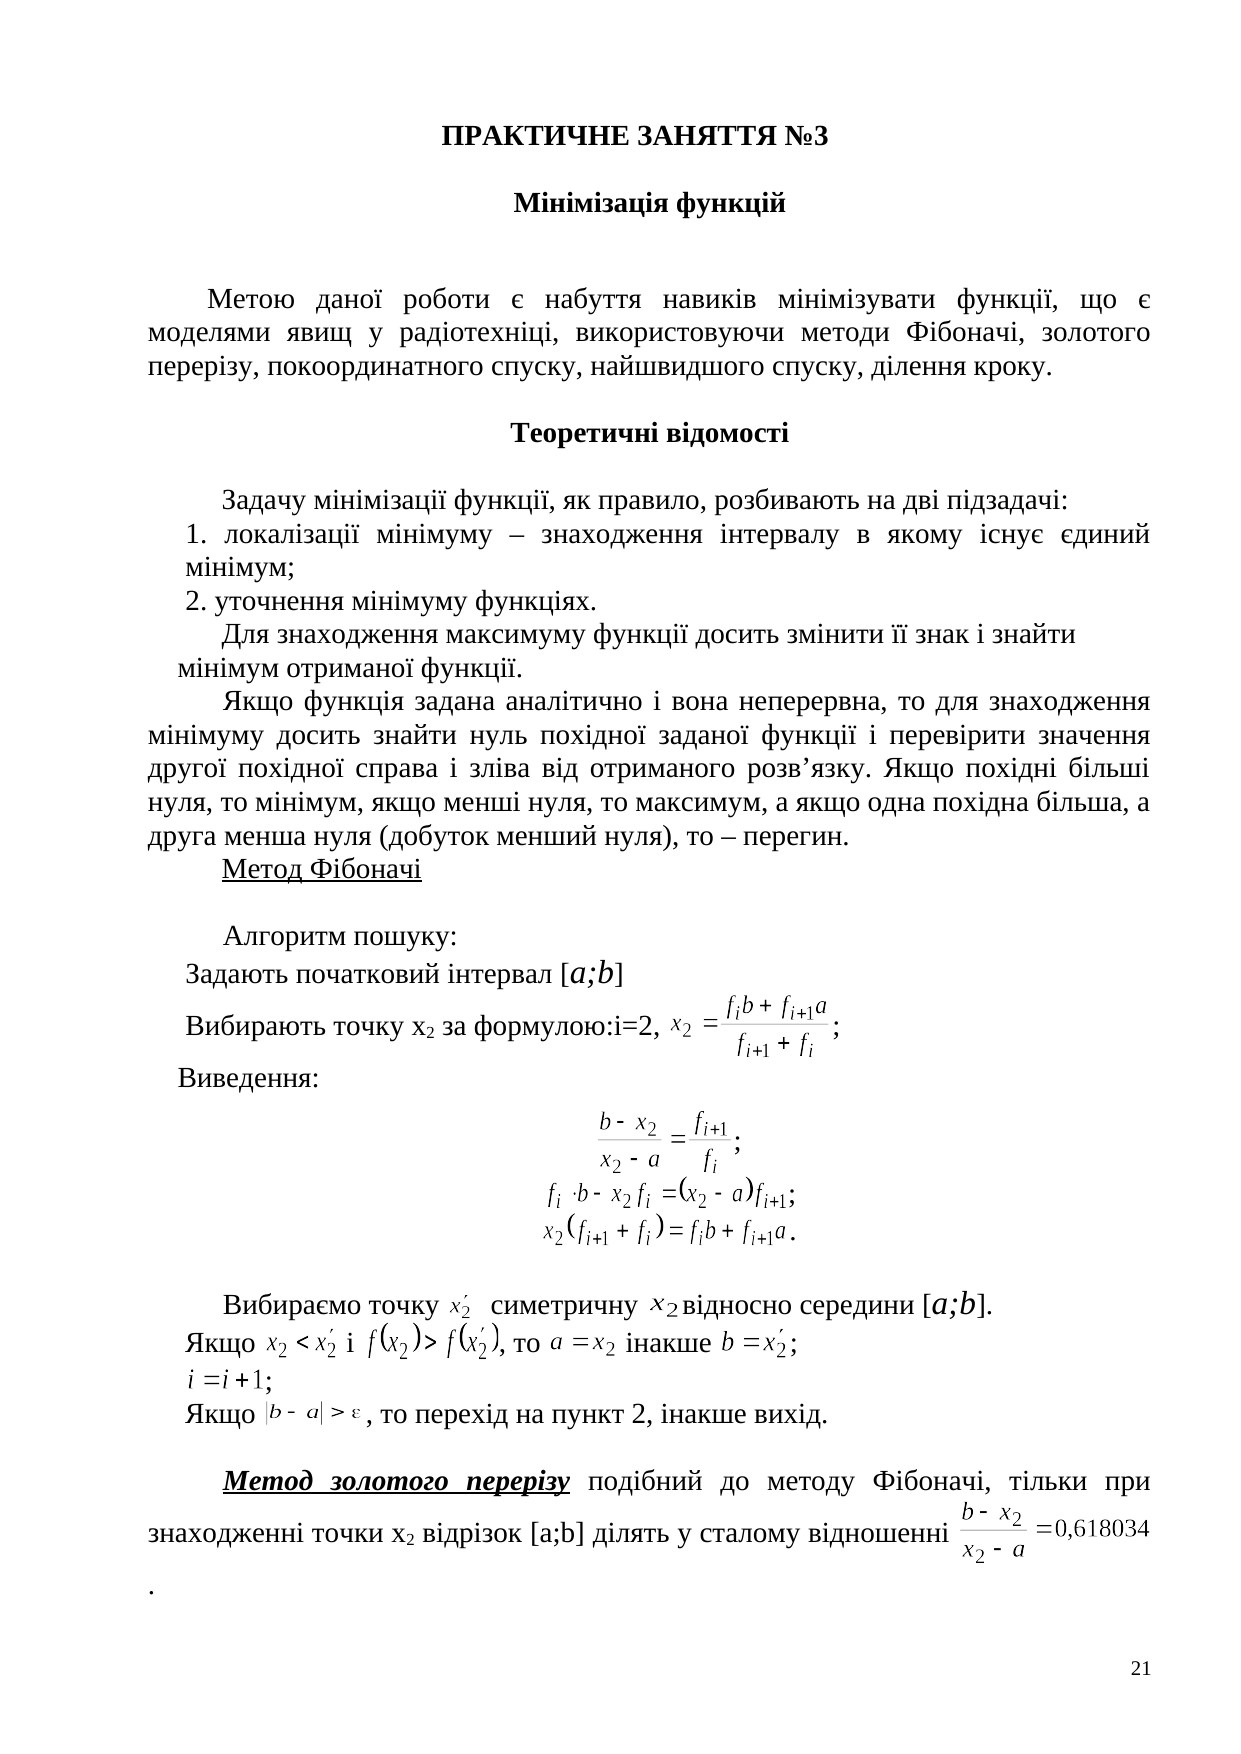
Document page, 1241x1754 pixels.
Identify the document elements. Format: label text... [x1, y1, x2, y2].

text ; [185, 1363, 1152, 1396]
text Виведення: [177, 1060, 1152, 1094]
text Метод золотого перерізу подібний до методу Фібоначі, тільки при знаходженні точки х2 відрізок [a;b] ділять у сталому відношенні . [148, 1463, 1152, 1600]
text Метою даної роботи є набуття навиків мінімізувати функції, що є моделями явищ у радіотехніці, використовуючи методи Фібоначі, золотого перерізу, покоординатного спуску, найшвидшого спуску, ділення кроку. [148, 281, 1152, 382]
text ; [185, 1106, 1152, 1176]
text Задають початковий інтервал [a;b] [185, 952, 1152, 990]
text Мінімізація функцій [148, 185, 1152, 219]
text Якщо і , то інакше ; [185, 1322, 1152, 1363]
text ПРАКТИЧНЕ ЗАНЯТТЯ №3 [148, 118, 1152, 152]
text Вибирають точку х2 за формулою:і=2, ; [185, 990, 1152, 1060]
text . [185, 1213, 1152, 1249]
text ; [185, 1176, 1152, 1213]
text 1. локалізації мінімуму – знаходження інтервалу в якому існує єдиний мінімум; [185, 516, 1152, 583]
text Вибираємо точку симетричну відносно середини [a;b]. [148, 1283, 1152, 1322]
text Якщо , то перехід на пункт 2, інакше вихід. [185, 1396, 1152, 1430]
subtitle Метод Фібоначі [148, 851, 1152, 885]
text Для знаходження максимуму функції досить змінити її знак і знайти мінімум отриманої функції. [177, 616, 1152, 683]
text Задачу мінімізації функції, як правило, розбивають на дві підзадачі: [148, 482, 1152, 516]
text 2. уточнення мінімуму функціях. [185, 583, 1152, 616]
text Якщо функція задана аналітично і вона неперервна, то для знаходження мінімуму досить знайти нуль похідної заданої функції і перевірити значення другої похідної справа і зліва від отриманого розв’язку. Якщо похідні більші нуля, то мінімум, якщо менші нуля, то максимум, а якщо одна похідна більша, а друга менша нуля (добуток менший нуля), то – перегин. [148, 683, 1152, 851]
text Алгоритм пошуку: [148, 918, 1152, 952]
subtitle Теоретичні відомості [148, 415, 1152, 449]
